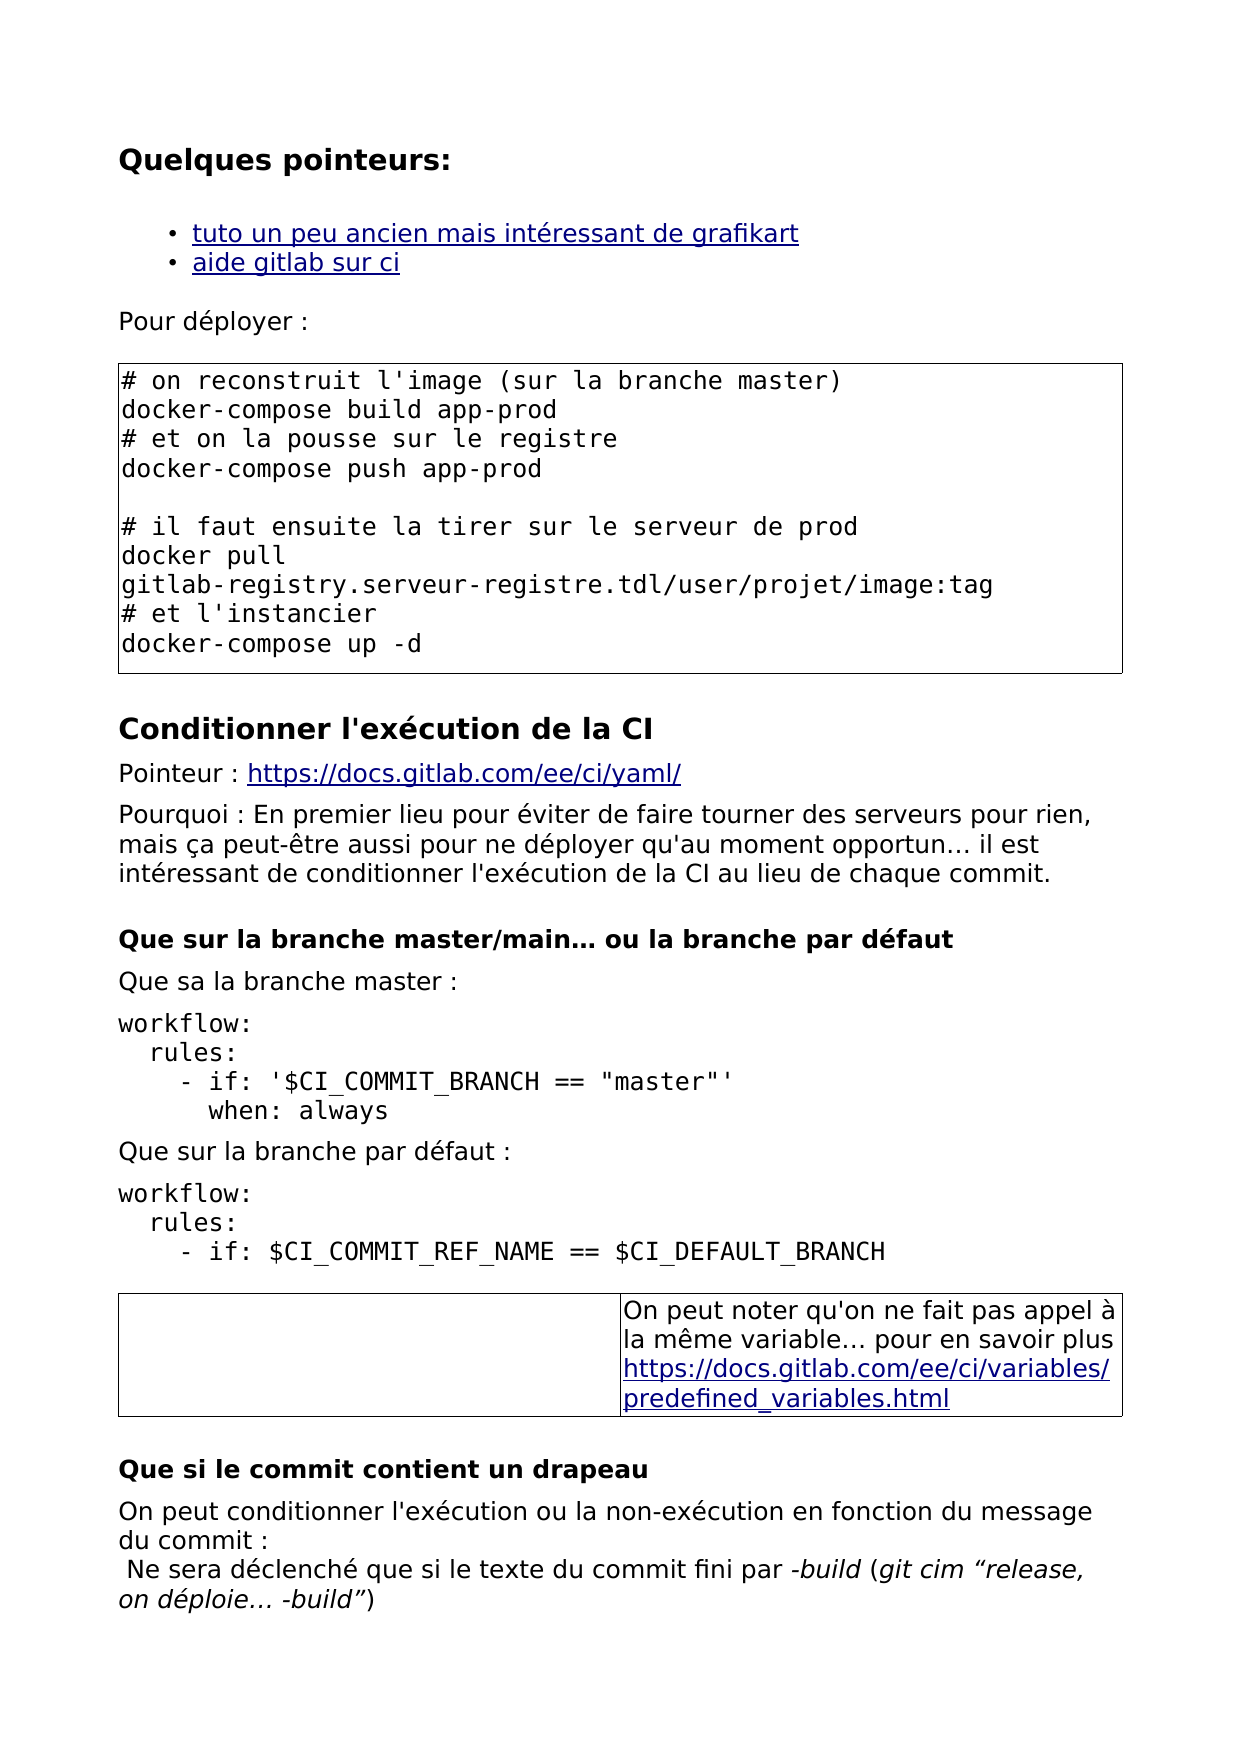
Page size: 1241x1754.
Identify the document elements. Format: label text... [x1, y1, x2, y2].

subtitle Que sur la branche master/main… ou la branche par défaut [118, 926, 1122, 955]
text Que sur la branche par défaut : [118, 1137, 1122, 1167]
text Pointeur : https://docs.gitlab.com/ee/ci/yaml/ [118, 759, 1122, 788]
subtitle Conditionner l'exécution de la CI [118, 713, 1122, 747]
table_header # on reconstruit l'image (sur la branche master) docker-compose build app-prod # et on la pousse sur le registre docker-compose push app-prod # il faut ensuite la tirer sur le serveur de prod docker pull gitlab-registry.serveur-registre.tdl/user/projet/image:tag # et l'instancier docker-compose up -d [119, 364, 1122, 673]
text Pourquoi : En premier lieu pour éviter de faire tourner des serveurs pour rien, mais ça peut-être aussi pour ne déployer qu'au moment opportun… il est intéressant de conditionner l'exécution de la CI au lieu de chaque commit. [118, 801, 1122, 888]
subtitle Que si le commit contient un drapeau [118, 1456, 1122, 1485]
list aide gitlab sur ci [177, 248, 1122, 277]
text Pour déployer : [118, 307, 1122, 336]
subtitle Quelques pointeurs: [118, 143, 1122, 177]
text workflow: rules: - if: $CI_COMMIT_REF_NAME == $CI_DEFAULT_BRANCH [118, 1179, 1122, 1267]
table_header [119, 1294, 620, 1416]
list tuto un peu ancien mais intéressant de grafikart [177, 219, 1122, 248]
text workflow: rules: - if: '$CI_COMMIT_BRANCH == "master"' when: always [118, 1009, 1122, 1126]
text On peut conditionner l'exécution ou la non-exécution en fonction du message du commit : Ne sera déclenché que si le texte du commit fini par -build (git cim “release, on déploie… -build”) [118, 1497, 1122, 1614]
table_header On peut noter qu'on ne fait pas appel à la même variable… pour en savoir plus https://docs.gitlab.com/ee/ci/variables/predefined_variables.html [621, 1294, 1122, 1416]
text Que sa la branche master : [118, 967, 1122, 997]
